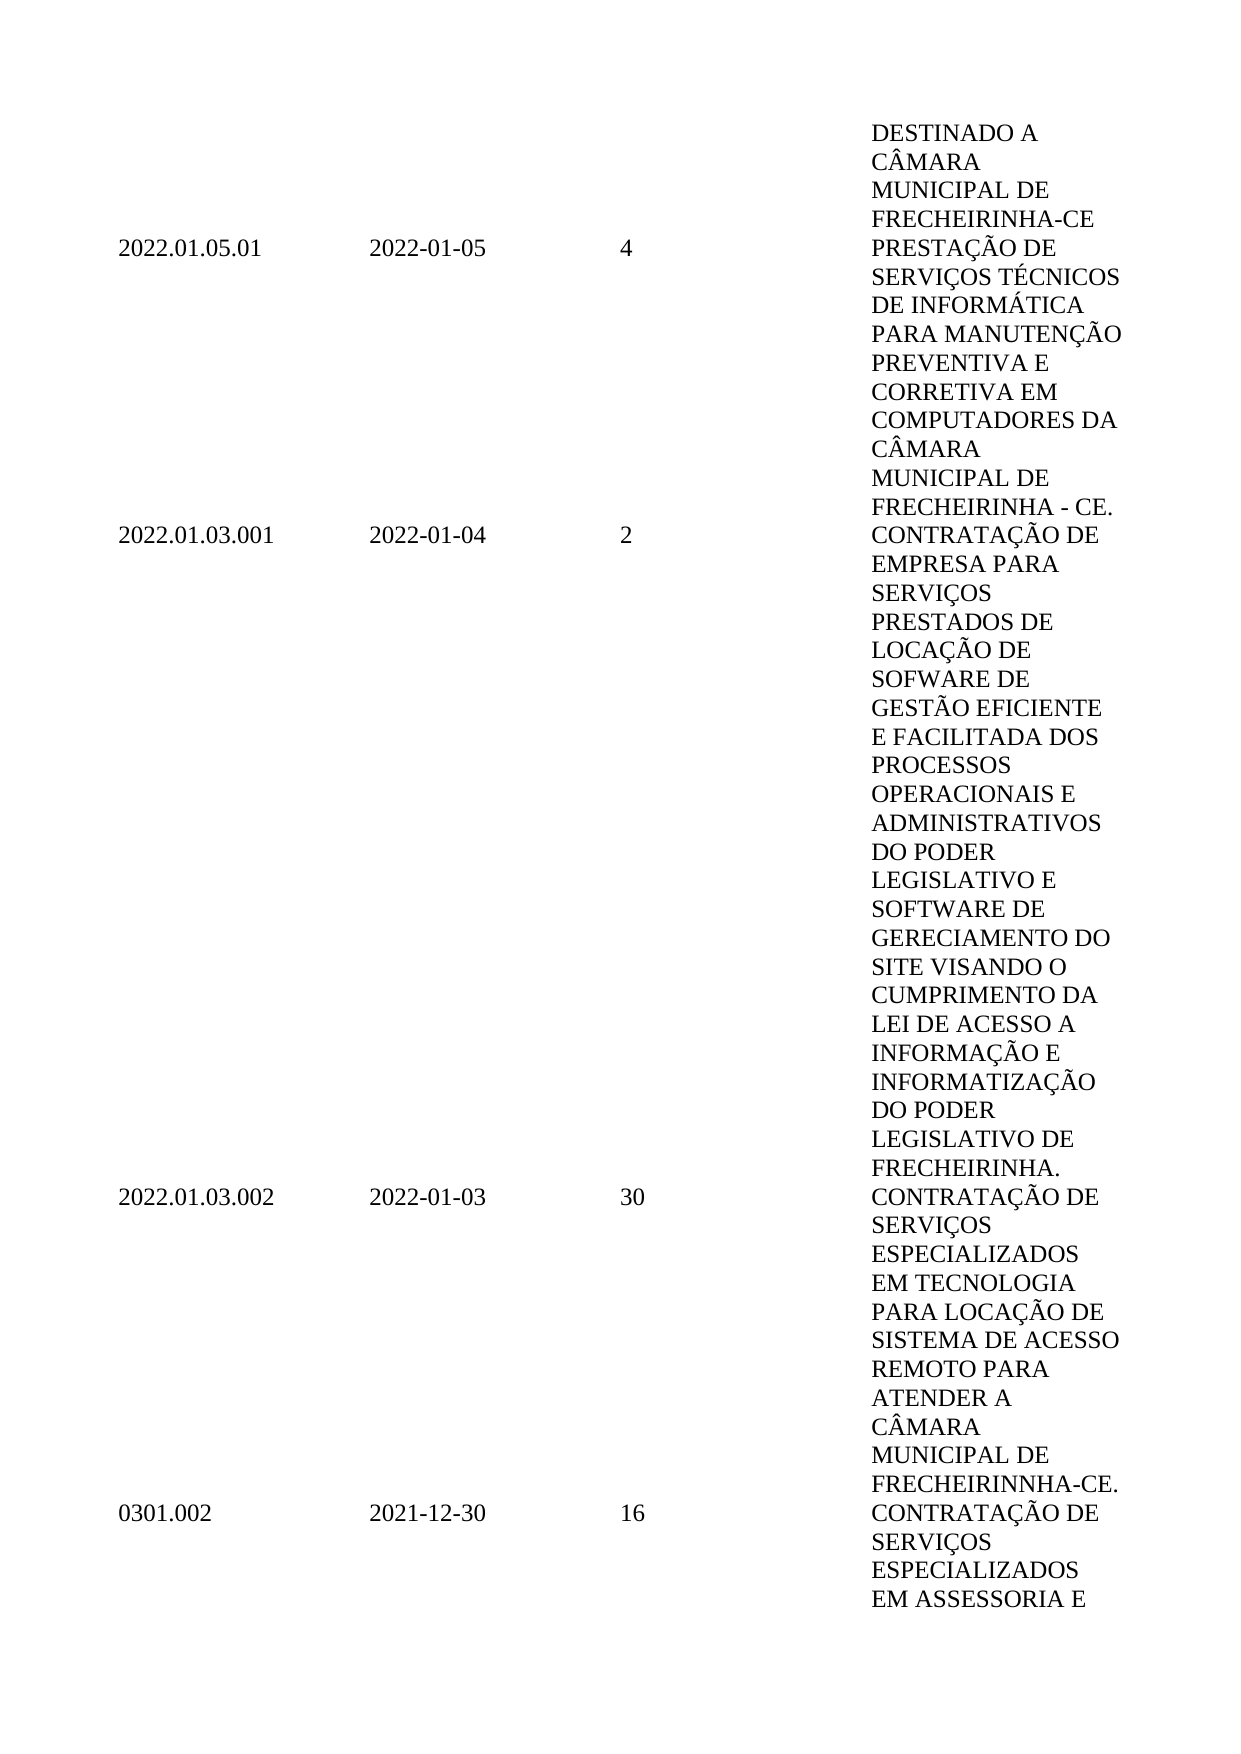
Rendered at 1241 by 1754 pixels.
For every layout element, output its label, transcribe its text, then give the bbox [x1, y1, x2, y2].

table_cell 2022-01-03 [369, 1182, 620, 1498]
table_cell PRESTAÇÃO DE SERVIÇOS TÉCNICOS DE INFORMÁTICA PARA MANUTENÇÃO PREVENTIVA E CORRETIVA EM COMPUTADORES DA CÂMARA MUNICIPAL DE FRECHEIRINHA - CE. [871, 233, 1122, 521]
table_cell 4 [620, 233, 871, 521]
table_cell [118, 118, 369, 233]
table_cell 2022.01.03.002 [118, 1182, 369, 1498]
table_cell 0301.002 [118, 1498, 369, 1613]
table_cell 2022.01.05.01 [118, 233, 369, 521]
table_cell 30 [620, 1182, 871, 1498]
table_cell [369, 118, 620, 233]
table_cell CONTRATAÇÃO DE SERVIÇOS ESPECIALIZADOS EM TECNOLOGIA PARA LOCAÇÃO DE SISTEMA DE ACESSO REMOTO PARA ATENDER A CÂMARA MUNICIPAL DE FRECHEIRINNHA-CE. [871, 1182, 1122, 1498]
table_cell 16 [620, 1498, 871, 1613]
table_cell 2022-01-04 [369, 521, 620, 1182]
table_cell 2021-12-30 [369, 1498, 620, 1613]
table_cell 2022.01.03.001 [118, 521, 369, 1182]
table_cell [620, 118, 871, 233]
table_cell 2022-01-05 [369, 233, 620, 521]
table_cell CONTRATAÇÃO DE SERVIÇOS ESPECIALIZADOS EM ASSESSORIA E [871, 1498, 1122, 1613]
table_cell CONTRATAÇÃO DE EMPRESA PARA SERVIÇOS PRESTADOS DE LOCAÇÃO DE SOFWARE DE GESTÃO EFICIENTE E FACILITADA DOS PROCESSOS OPERACIONAIS E ADMINISTRATIVOS DO PODER LEGISLATIVO E SOFTWARE DE GERECIAMENTO DO SITE VISANDO O CUMPRIMENTO DA LEI DE ACESSO A INFORMAÇÃO E INFORMATIZAÇÃO DO PODER LEGISLATIVO DE FRECHEIRINHA. [871, 521, 1122, 1182]
table_cell DESTINADO A CÂMARA MUNICIPAL DE FRECHEIRINHA-CE [871, 118, 1122, 233]
table_cell 2 [620, 521, 871, 1182]
